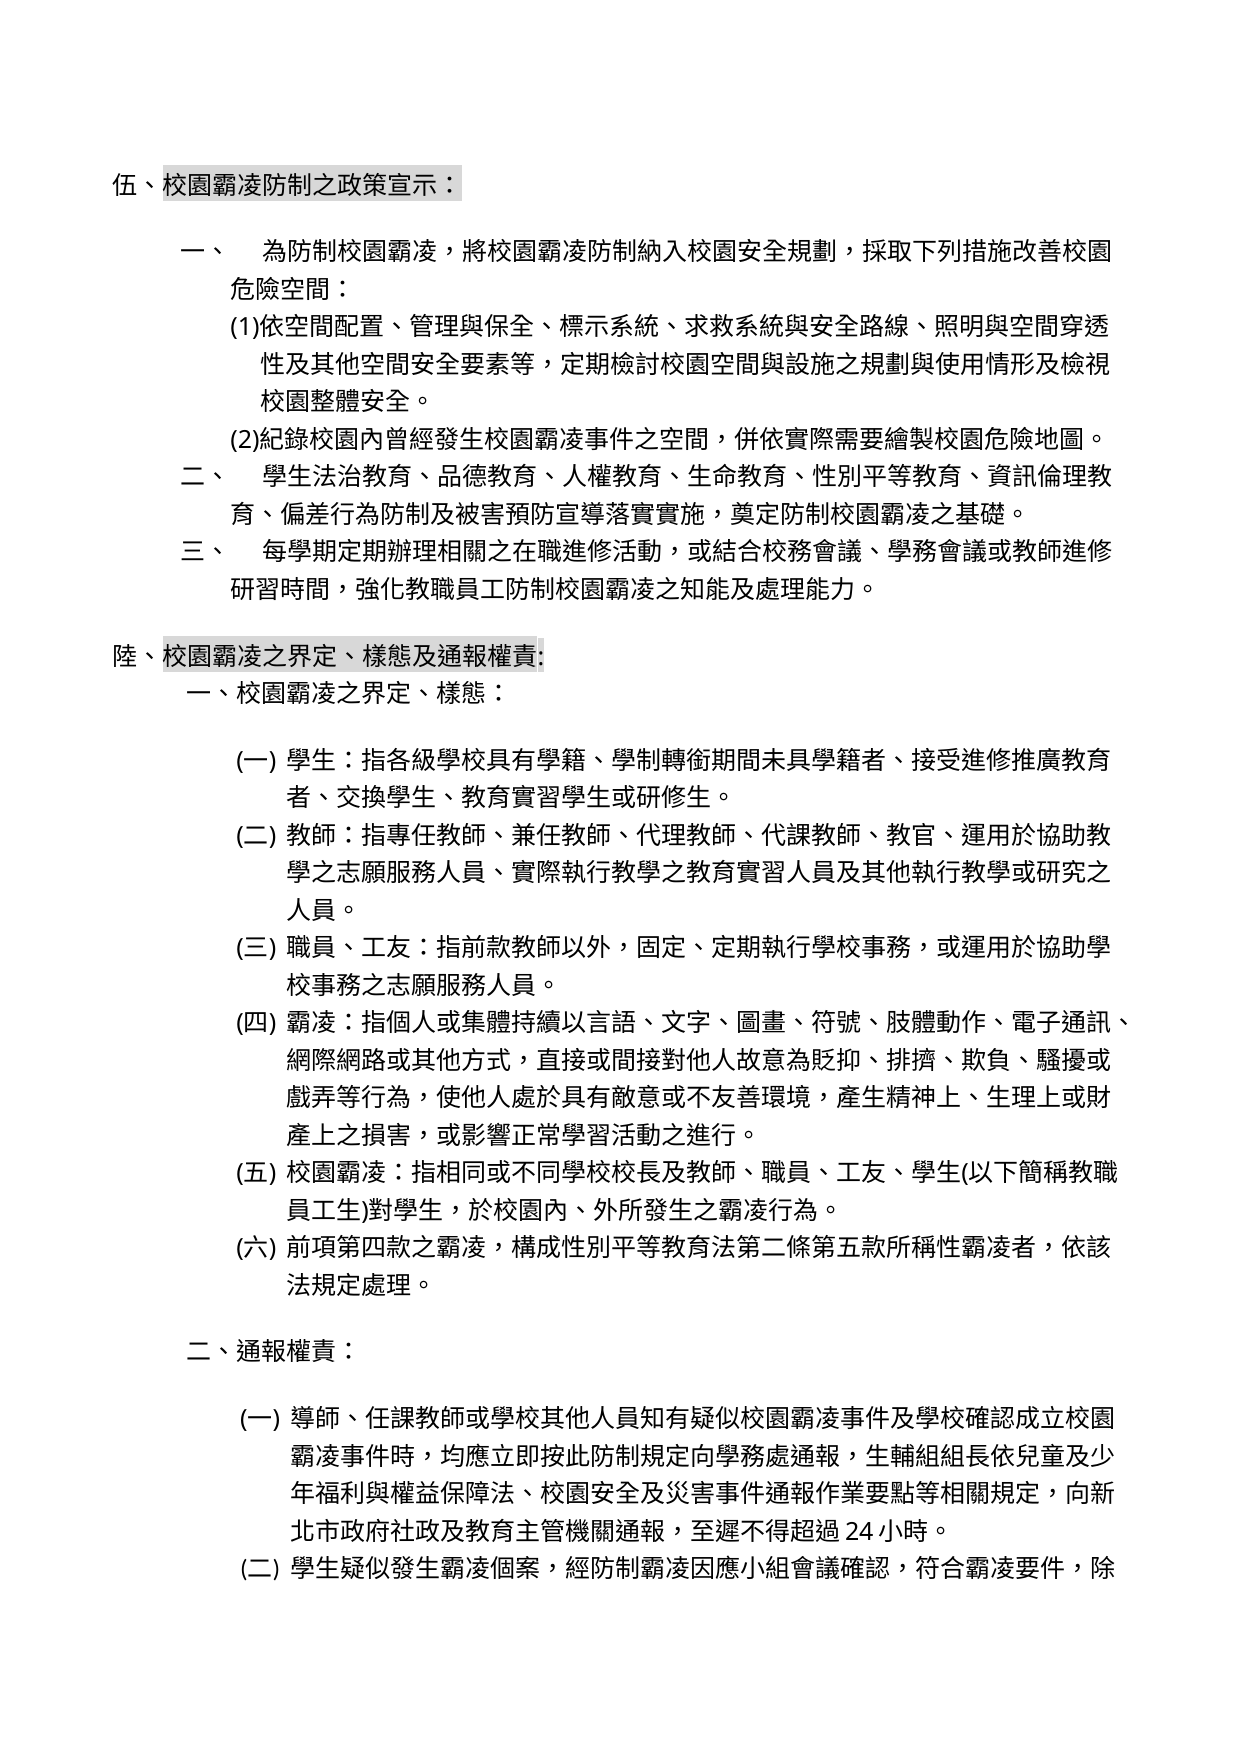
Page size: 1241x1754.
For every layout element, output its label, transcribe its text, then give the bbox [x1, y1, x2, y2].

text 伍、校園霸凌防制之政策宣示： [112, 164, 1128, 202]
text 陸、校園霸凌之界定、樣態及通報權責: [112, 635, 1128, 673]
list 為防制校園霸凌，將校園霸凌防制納入校園安全規劃，採取下列措施改善校園危險空間： [181, 231, 1128, 306]
list 校園霸凌：指相同或不同學校校長及教師、職員、工友、學生(以下簡稱教職員工生)對學生，於校園內、外所發生之霸凌行為。 [236, 1152, 1128, 1227]
list (2)紀錄校園內曾經發生校園霸凌事件之空間，併依實際需要繪製校園危險地圖。 [230, 419, 1128, 456]
list 教師：指專任教師、兼任教師、代理教師、代課教師、教官、運用於協助教學之志願服務人員、實際執行教學之教育實習人員及其他執行教學或研究之人員。 [236, 814, 1128, 927]
text 一、校園霸凌之界定、樣態： [186, 673, 1128, 710]
list 學生：指各級學校具有學籍、學制轉銜期間未具學籍者、接受進修推廣教育者、交換學生、教育實習學生或研修生。 [236, 739, 1128, 814]
list 霸凌：指個人或集體持續以言語、文字、圖畫、符號、肢體動作、電子通訊、網際網路或其他方式，直接或間接對他人故意為貶抑、排擠、欺負、騷擾或戲弄等行為，使他人處於具有敵意或不友善環境，產生精神上、生理上或財產上之損害，或影響正常學習活動之進行。 [236, 1002, 1128, 1152]
list 導師、任課教師或學校其他人員知有疑似校園霸凌事件及學校確認成立校園霸凌事件時，均應立即按此防制規定向學務處通報，生輔組組長依兒童及少年福利與權益保障法、校園安全及災害事件通報作業要點等相關規定，向新北市政府社政及教育主管機關通報，至遲不得超過24小時。 [240, 1398, 1128, 1548]
list (1)依空間配置、管理與保全、標示系統、求救系統與安全路線、照明與空間穿透性及其他空間安全要素等，定期檢討校園空間與設施之規劃與使用情形及檢視校園整體安全。 [230, 306, 1128, 419]
list 前項第四款之霸凌，構成性別平等教育法第二條第五款所稱性霸凌者，依該法規定處理。 [236, 1227, 1128, 1302]
list 學生疑似發生霸凌個案，經防制霸凌因應小組會議確認，符合霸凌要件，除即依校安通報系統通報外，並即成立輔導小組，成員包括導師、學務人員、輔導教師、家長、或視個案需要請專業輔導人員、性平委員或少年隊等加強輔導，輔導小組應就霸凌者、受凌者、旁觀者擬訂輔導計畫，明列輔導內容、分工、期程等，並將紀錄留校備查。 [240, 1548, 1128, 1585]
list 每學期定期辦理相關之在職進修活動，或結合校務會議、學務會議或教師進修研習時間，強化教職員工防制校園霸凌之知能及處理能力。 [181, 531, 1128, 606]
text 二、通報權責： [186, 1331, 1128, 1369]
list 職員、工友：指前款教師以外，固定、定期執行學校事務，或運用於協助學校事務之志願服務人員。 [236, 927, 1128, 1002]
list 學生法治教育、品德教育、人權教育、生命教育、性別平等教育、資訊倫理教育、偏差行為防制及被害預防宣導落實實施，奠定防制校園霸凌之基礎。 [181, 456, 1128, 531]
